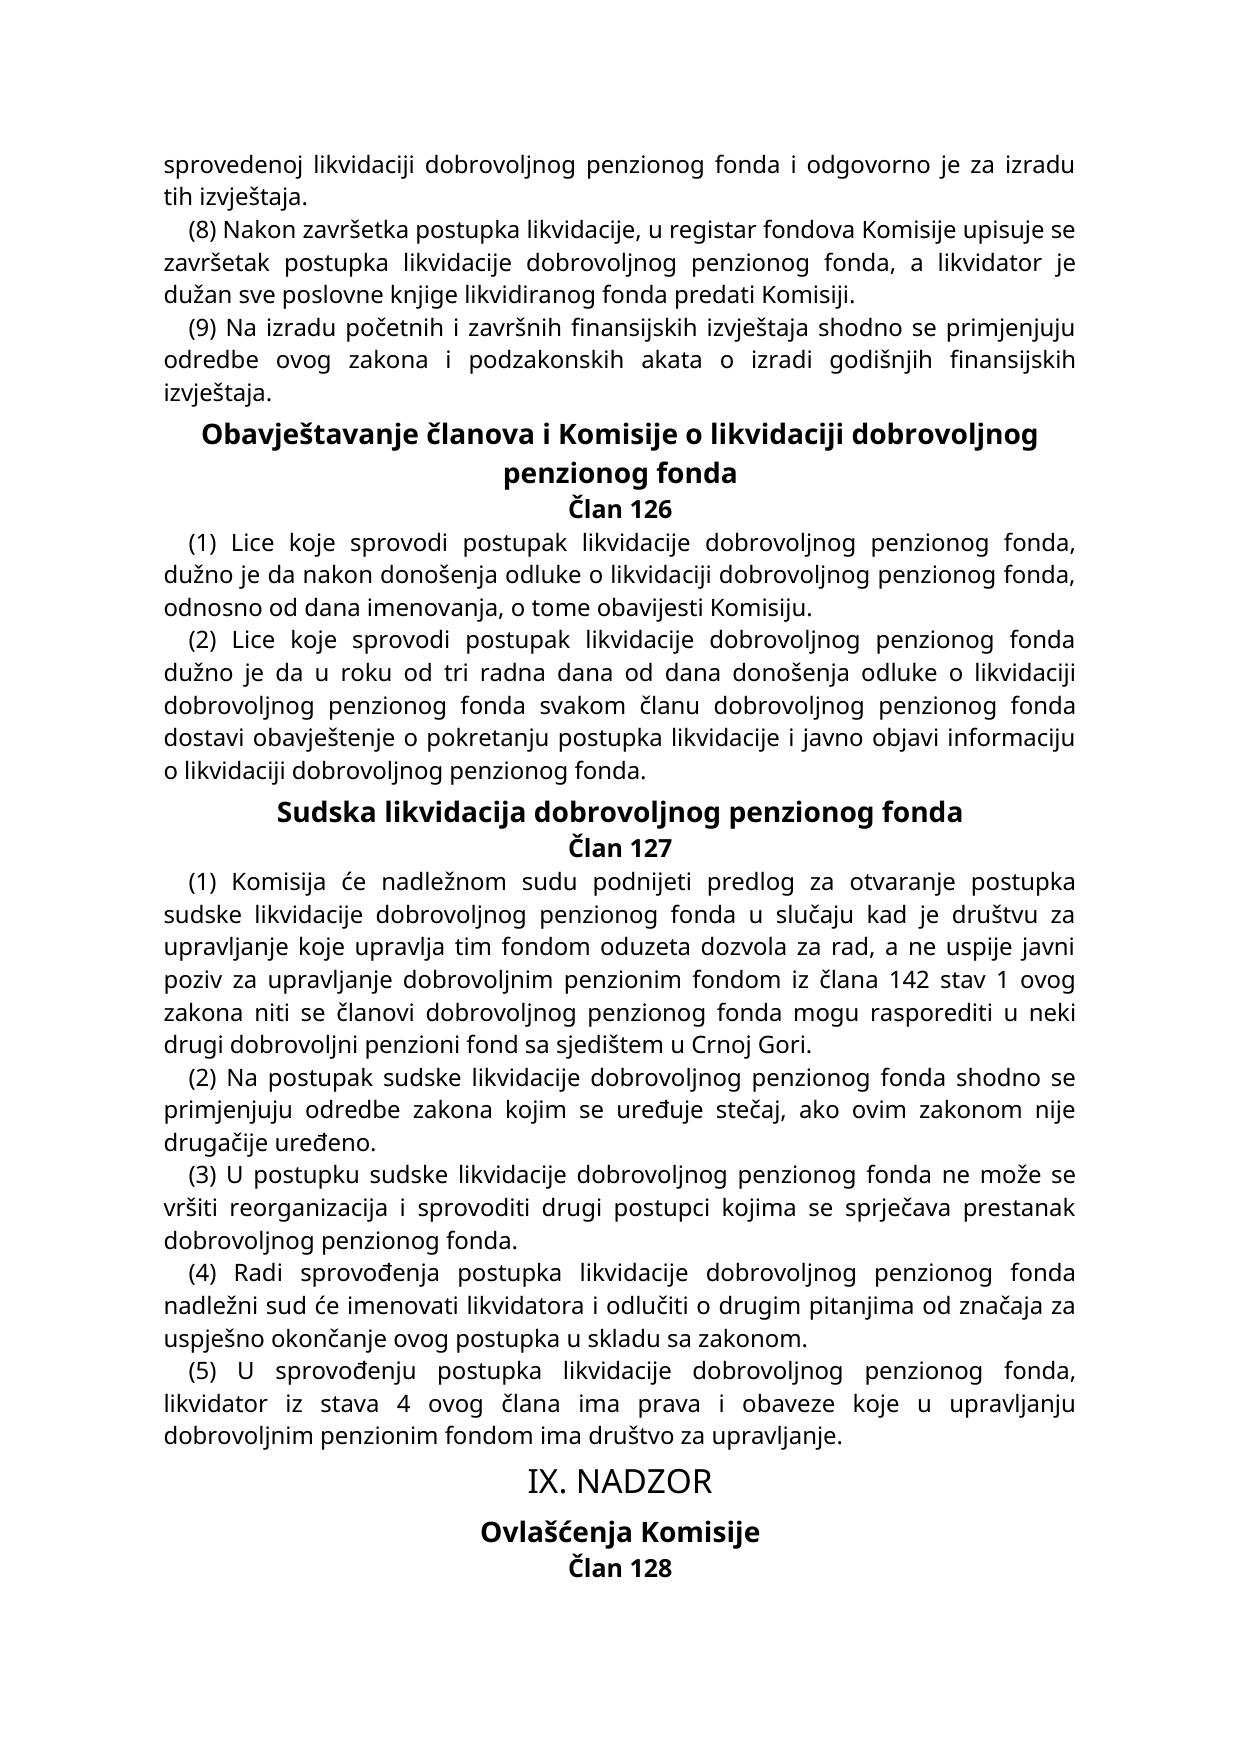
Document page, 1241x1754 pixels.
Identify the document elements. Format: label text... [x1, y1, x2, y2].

text (5) U sprovođenju postupka likvidacije dobrovoljnog penzionog fonda, likvidator iz stava 4 ovog člana ima prava i obaveze koje u upravljanju dobrovoljnim penzionim fondom ima društvo za upravljanje. [163, 1354, 1077, 1452]
text Ovlašćenja Komisije [148, 1513, 1093, 1551]
text IX. NADZOR [148, 1458, 1093, 1503]
text Član 127 [148, 831, 1093, 865]
text (3) U postupku sudske likvidacije dobrovoljnog penzionog fonda ne može se vršiti reorganizacija i sprovoditi drugi postupci kojima se sprječava prestanak dobrovoljnog penzionog fonda. [163, 1158, 1077, 1256]
text Obavještavanje članova i Komisije o likvidaciji dobrovoljnog penzionog fonda [148, 415, 1093, 491]
text Član 128 [148, 1551, 1093, 1585]
text Član 126 [148, 491, 1093, 525]
text (1) Komisija će nadležnom sudu podnijeti predlog za otvaranje postupka sudske likvidacije dobrovoljnog penzionog fonda u slučaju kad je društvu za upravljanje koje upravlja tim fondom oduzeta dozvola za rad, a ne uspije javni poziv za upravljanje dobrovoljnim penzionim fondom iz člana 142 stav 1 ovog zakona niti se članovi dobrovoljnog penzionog fonda mogu rasporediti u neki drugi dobrovoljni penzioni fond sa sjedištem u Crnoj Gori. [163, 865, 1077, 1061]
text (9) Na izradu početnih i završnih finansijskih izvještaja shodno se primjenjuju odredbe ovog zakona i podzakonskih akata o izradi godišnjih finansijskih izvještaja. [163, 311, 1077, 408]
text sprovedenoj likvidaciji dobrovoljnog penzionog fonda i odgovorno je za izradu tih izvještaja. [163, 148, 1077, 213]
text (2) Na postupak sudske likvidacije dobrovoljnog penzionog fonda shodno se primjenjuju odredbe zakona kojim se uređuje stečaj, ako ovim zakonom nije drugačije uređeno. [163, 1061, 1077, 1158]
text (1) Lice koje sprovodi postupak likvidacije dobrovoljnog penzionog fonda, dužno je da nakon donošenja odluke o likvidaciji dobrovoljnog penzionog fonda, odnosno od dana imenovanja, o tome obavijesti Komisiju. [163, 525, 1077, 623]
text (8) Nakon završetka postupka likvidacije, u registar fondova Komisije upisuje se završetak postupka likvidacije dobrovoljnog penzionog fonda, a likvidator je dužan sve poslovne knjige likvidiranog fonda predati Komisiji. [163, 213, 1077, 311]
text (4) Radi sprovođenja postupka likvidacije dobrovoljnog penzionog fonda nadležni sud će imenovati likvidatora i odlučiti o drugim pitanjima od značaja za uspješno okončanje ovog postupka u skladu sa zakonom. [163, 1256, 1077, 1354]
text Sudska likvidacija dobrovoljnog penzionog fonda [148, 792, 1093, 831]
text (2) Lice koje sprovodi postupak likvidacije dobrovoljnog penzionog fonda dužno je da u roku od tri radna dana od dana donošenja odluke o likvidaciji dobrovoljnog penzionog fonda svakom članu dobrovoljnog penzionog fonda dostavi obavještenje o pokretanju postupka likvidacije i javno objavi informaciju o likvidaciji dobrovoljnog penzionog fonda. [163, 623, 1077, 786]
